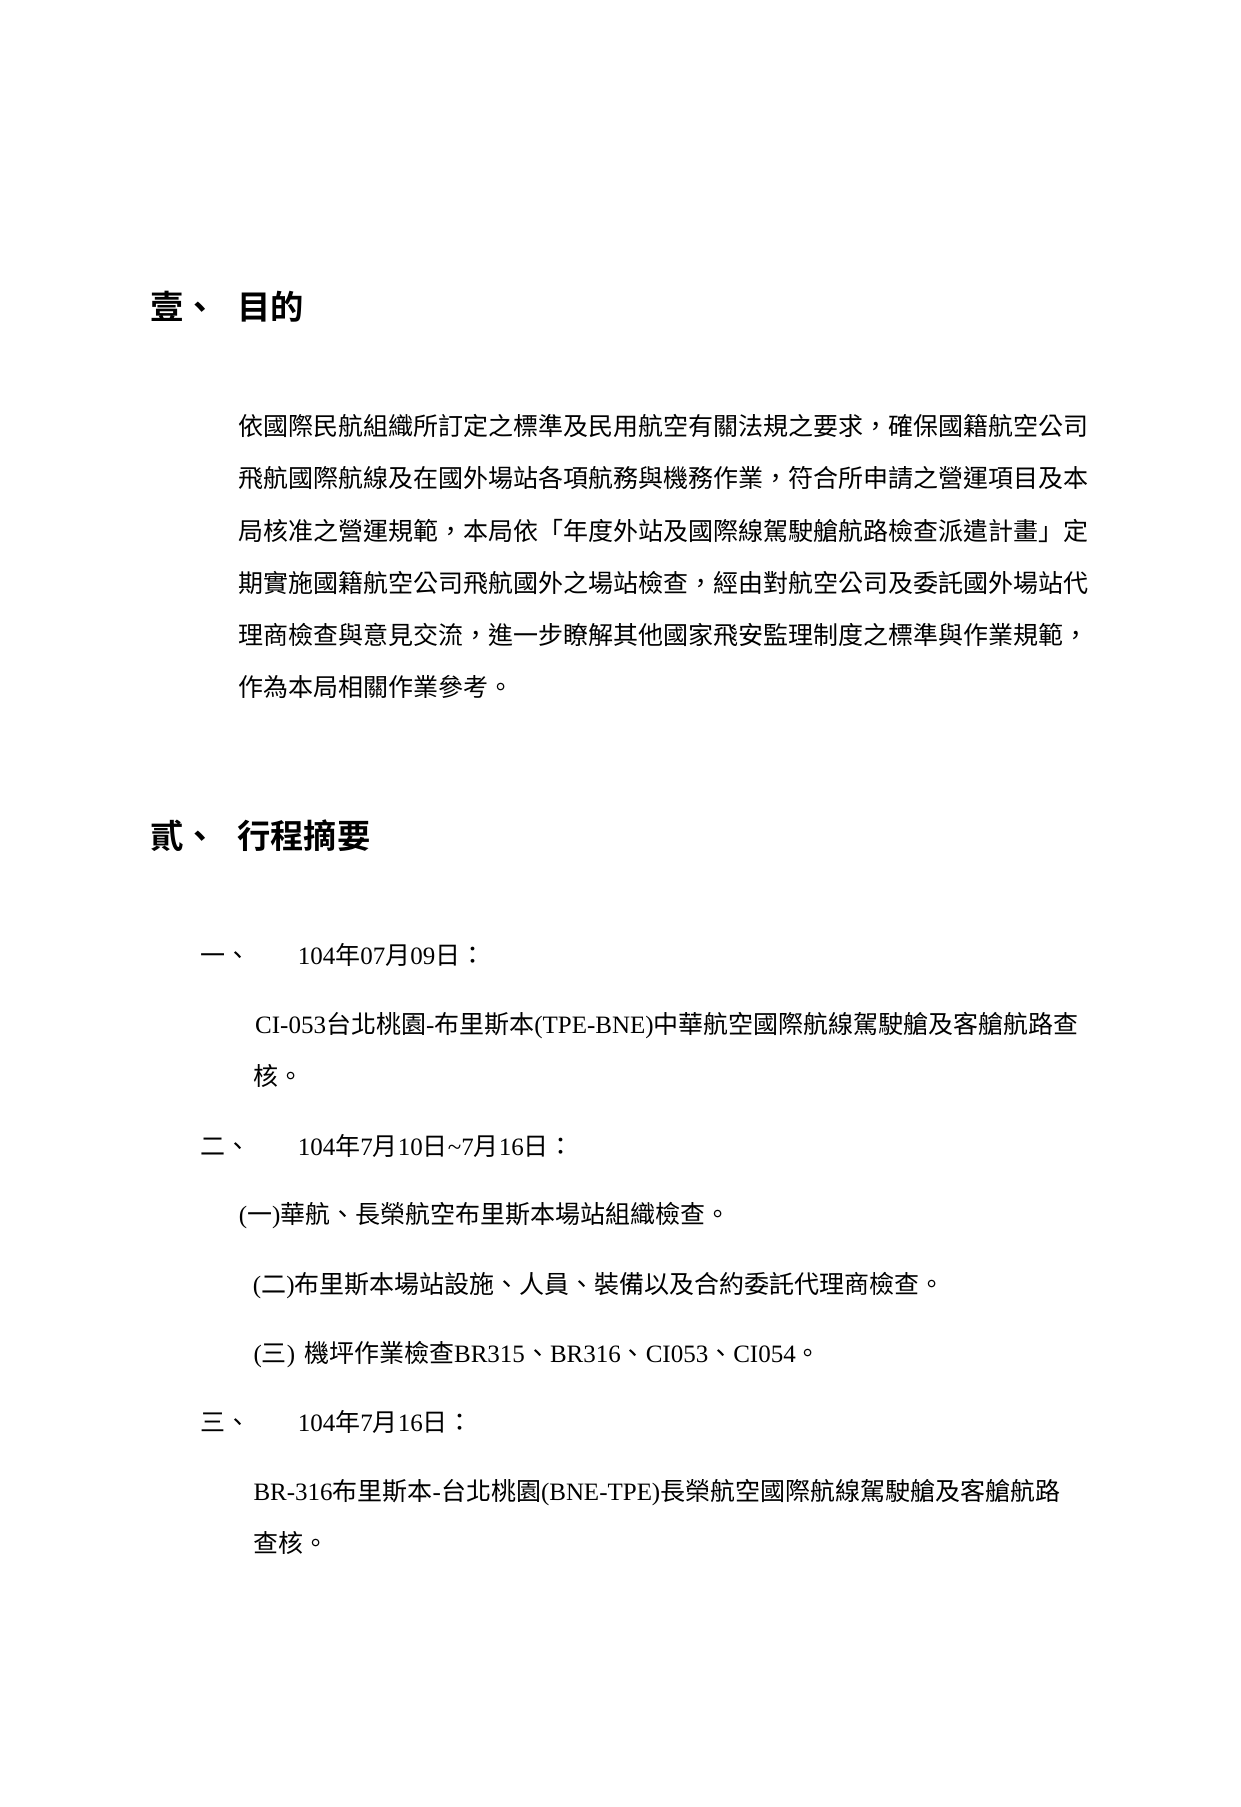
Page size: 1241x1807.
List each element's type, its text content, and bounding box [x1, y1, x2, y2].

text CI-053台北桃園-布里斯本(TPE-BNE)中華航空國際航線駕駛艙及客艙航路查核。 [253, 992, 1079, 1096]
text (二)布里斯本場站設施、人員、裝備以及合約委託代理商檢查。 [250, 1251, 1079, 1303]
list 104年7月10日~7月16日： [200, 1113, 1079, 1165]
text BR-316布里斯本-台北桃園(BNE-TPE)長榮航空國際航線駕駛艙及客艙航路查核。 [253, 1458, 1079, 1563]
text 依國際民航組織所訂定之標準及民用航空有關法規之要求，確保國籍航空公司飛航國際航線及在國外場站各項航務與機務作業，符合所申請之營運項目及本局核准之營運規範，本局依「年度外站及國際線駕駛艙航路檢查派遣計畫」定期實施國籍航空公司飛航國外之場站檢查，經由對航空公司及委託國外場站代理商檢查與意見交流，進一步瞭解其他國家飛安監理制度之標準與作業規範，作為本局相關作業參考。 [238, 394, 1090, 707]
list 行程摘要 [150, 809, 1090, 858]
text (三) 機坪作業檢查BR315、BR316、CI053、CI054。 [253, 1320, 1079, 1372]
list 104年07月09日： [200, 923, 1090, 975]
text (一)華航、長榮航空布里斯本場站組織檢查。 [150, 1182, 1079, 1234]
list 目的 [150, 281, 1090, 329]
list 104年7月16日： [200, 1389, 1079, 1442]
